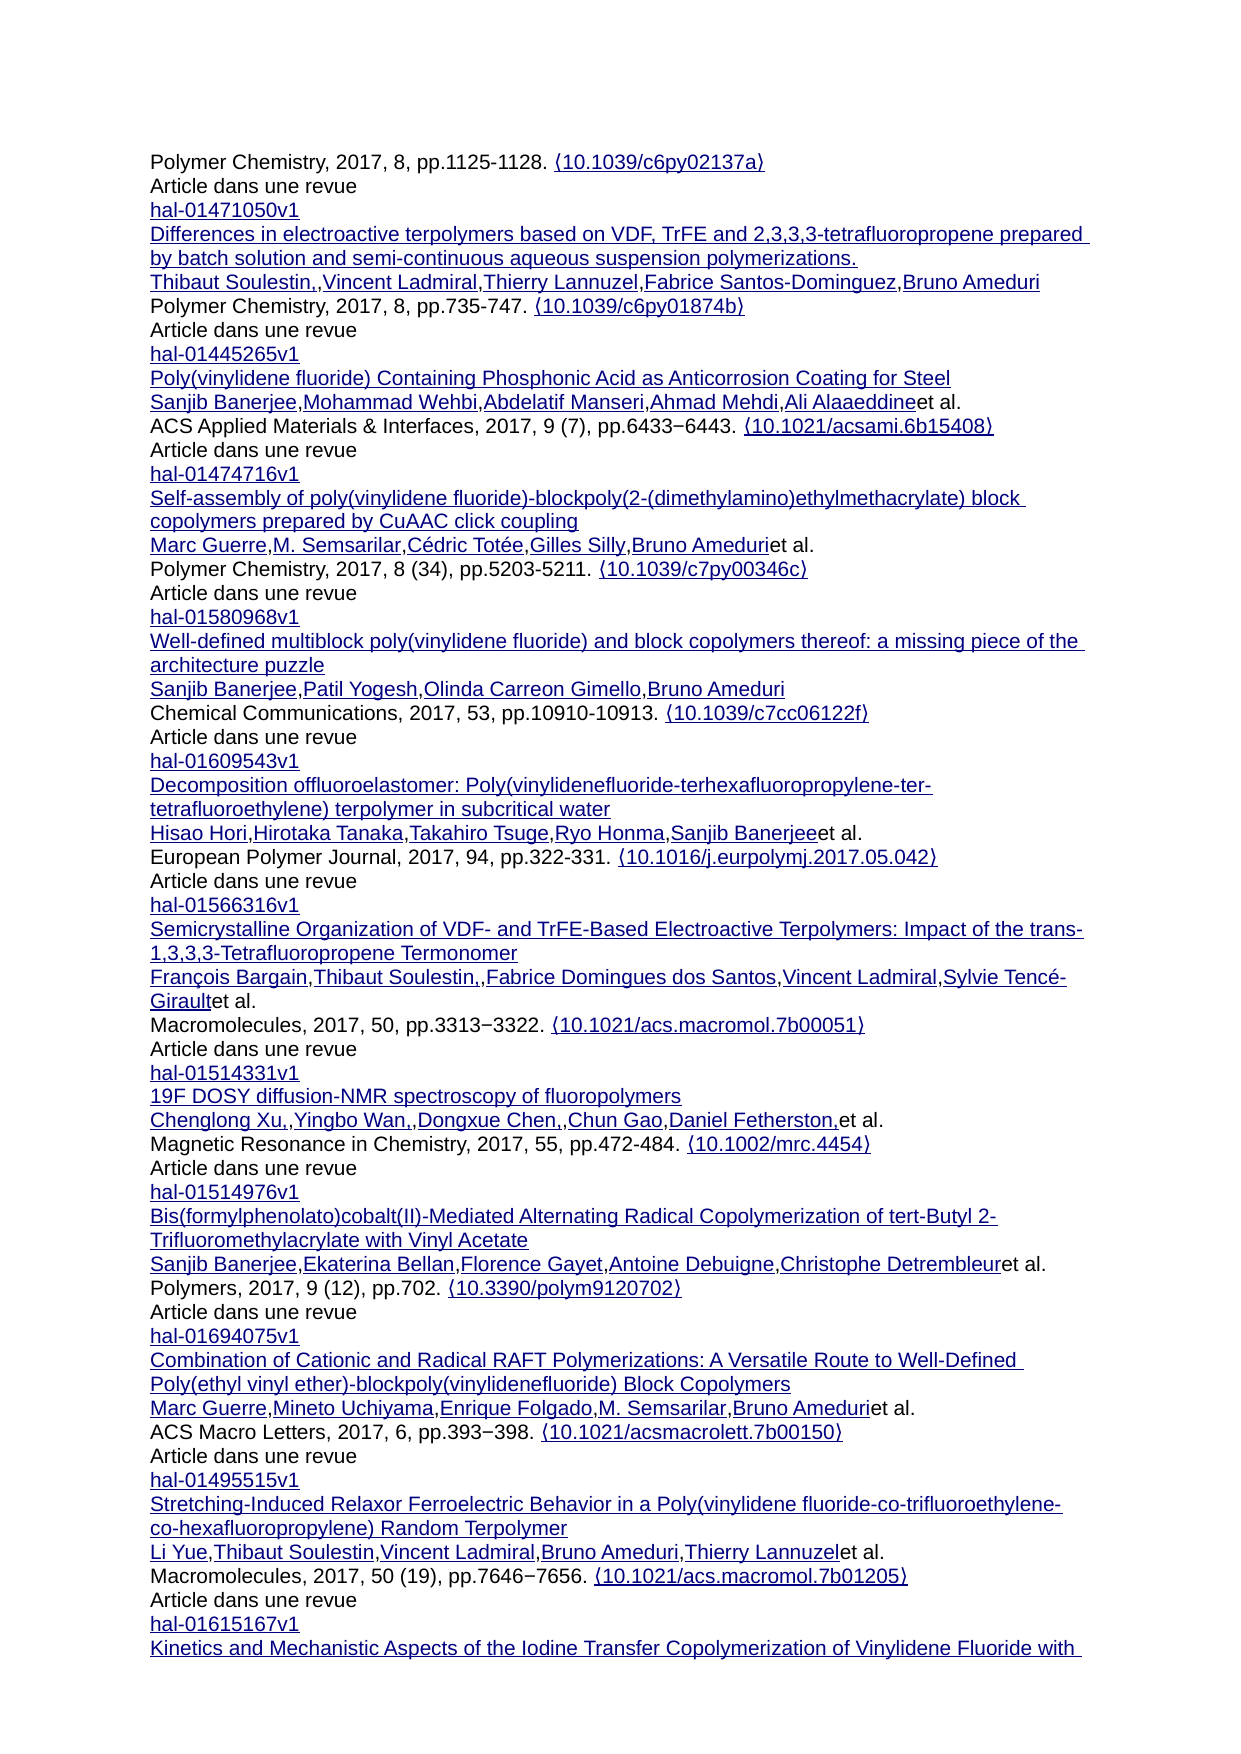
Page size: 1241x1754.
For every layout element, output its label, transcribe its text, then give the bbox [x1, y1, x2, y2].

table_cell Stretching-Induced Relaxor Ferroelectric Behavior in a Poly(vinylidene fluoride-co-trifluoroethylene-co-hexafluoropropylene) Random Terpolymer Li Yue,Thibaut Soulestin,Vincent Ladmiral,Bruno Ameduri,Thierry Lannuzelet al. Macromolecules, 2017, 50 (19), pp.7646−7656. ⟨10.1021/acs.macromol.7b01205⟩ Article dans une revue hal-01615167v1 [150, 1492, 1090, 1635]
table_cell Differences in electroactive terpolymers based on VDF, TrFE and 2,3,3,3-tetrafluoropropene prepared [150, 222, 1090, 243]
table_cell Poly(vinylidene fluoride) Containing Phosphonic Acid as Anticorrosion Coating for Steel Sanjib Banerjee,Mohammad Wehbi,Abdelatif Manseri,Ahmad Mehdi,Ali Alaaeddineet al. ACS Applied Materials & Interfaces, 2017, 9 (7), pp.6433−6443. ⟨10.1021/acsami.6b15408⟩ Article dans une revue hal-01474716v1 [150, 366, 1090, 485]
table_cell by batch solution and semi-continuous aqueous suspension polymerizations. Thibaut Soulestin,,Vincent Ladmiral,Thierry Lannuzel,Fabrice Santos-Dominguez,Bruno Ameduri Polymer Chemistry, 2017, 8, pp.735-747. ⟨10.1039/c6py01874b⟩ Article dans une revue hal-01445265v1 [150, 244, 1090, 366]
table_cell 19F DOSY diffusion-NMR spectroscopy of fluoropolymers Chenglong Xu,,Yingbo Wan,,Dongxue Chen,,Chun Gao,Daniel Fetherston,et al. Magnetic Resonance in Chemistry, 2017, 55, pp.472-484. ⟨10.1002/mrc.4454⟩ Article dans une revue hal-01514976v1 [150, 1084, 1090, 1204]
table_cell Well-defined multiblock poly(vinylidene fluoride) and block copolymers thereof: a missing piece of the architecture puzzle Sanjib Banerjee,Patil Yogesh,Olinda Carreon Gimello,Bruno Ameduri Chemical Communications, 2017, 53, pp.10910-10913. ⟨10.1039/c7cc06122f⟩ Article dans une revue hal-01609543v1 [150, 629, 1090, 773]
table_cell Self-assembly of poly(vinylidene fluoride)-blockpoly(2-(dimethylamino)ethylmethacrylate) block copolymers prepared by CuAAC click coupling Marc Guerre,M. Semsarilar,Cédric Totée,Gilles Silly,Bruno Ameduriet al. Polymer Chemistry, 2017, 8 (34), pp.5203-5211. ⟨10.1039/c7py00346c⟩ Article dans une revue hal-01580968v1 [150, 485, 1090, 629]
table_cell Decomposition offluoroelastomer: Poly(vinylidenefluoride-terhexafluoropropylene-ter-tetrafluoroethylene) terpolymer in subcritical water Hisao Hori,Hirotaka Tanaka,Takahiro Tsuge,Ryo Honma,Sanjib Banerjeeet al. European Polymer Journal, 2017, 94, pp.322-331. ⟨10.1016/j.eurpolymj.2017.05.042⟩ Article dans une revue hal-01566316v1 [150, 773, 1090, 917]
table_cell Semicrystalline Organization of VDF- and TrFE-Based Electroactive Terpolymers: Impact of the trans-1,3,3,3-Tetrafluoropropene Termonomer François Bargain,Thibaut Soulestin,,Fabrice Domingues dos Santos,Vincent Ladmiral,Sylvie Tencé-Giraultet al. Macromolecules, 2017, 50, pp.3313−3322. ⟨10.1021/acs.macromol.7b00051⟩ Article dans une revue hal-01514331v1 [150, 917, 1090, 1084]
table_cell Kinetics and Mechanistic Aspects of the Iodine Transfer Copolymerization of Vinylidene Fluoride with [150, 1635, 1090, 1659]
table_cell Polymer Chemistry, 2017, 8, pp.1125-1128. ⟨10.1039/c6py02137a⟩ Article dans une revue hal-01471050v1 [150, 150, 1090, 222]
table_cell Combination of Cationic and Radical RAFT Polymerizations: A Versatile Route to Well-Defined Poly(ethyl vinyl ether)-blockpoly(vinylidenefluoride) Block Copolymers Marc Guerre,Mineto Uchiyama,Enrique Folgado,M. Semsarilar,Bruno Ameduriet al. ACS Macro Letters, 2017, 6, pp.393−398. ⟨10.1021/acsmacrolett.7b00150⟩ Article dans une revue hal-01495515v1 [150, 1348, 1090, 1492]
table_cell Bis(formylphenolato)cobalt(II)-Mediated Alternating Radical Copolymerization of tert-Butyl 2-Trifluoromethylacrylate with Vinyl Acetate Sanjib Banerjee,Ekaterina Bellan,Florence Gayet,Antoine Debuigne,Christophe Detrembleuret al. Polymers, 2017, 9 (12), pp.702. ⟨10.3390/polym9120702⟩ Article dans une revue hal-01694075v1 [150, 1204, 1090, 1348]
